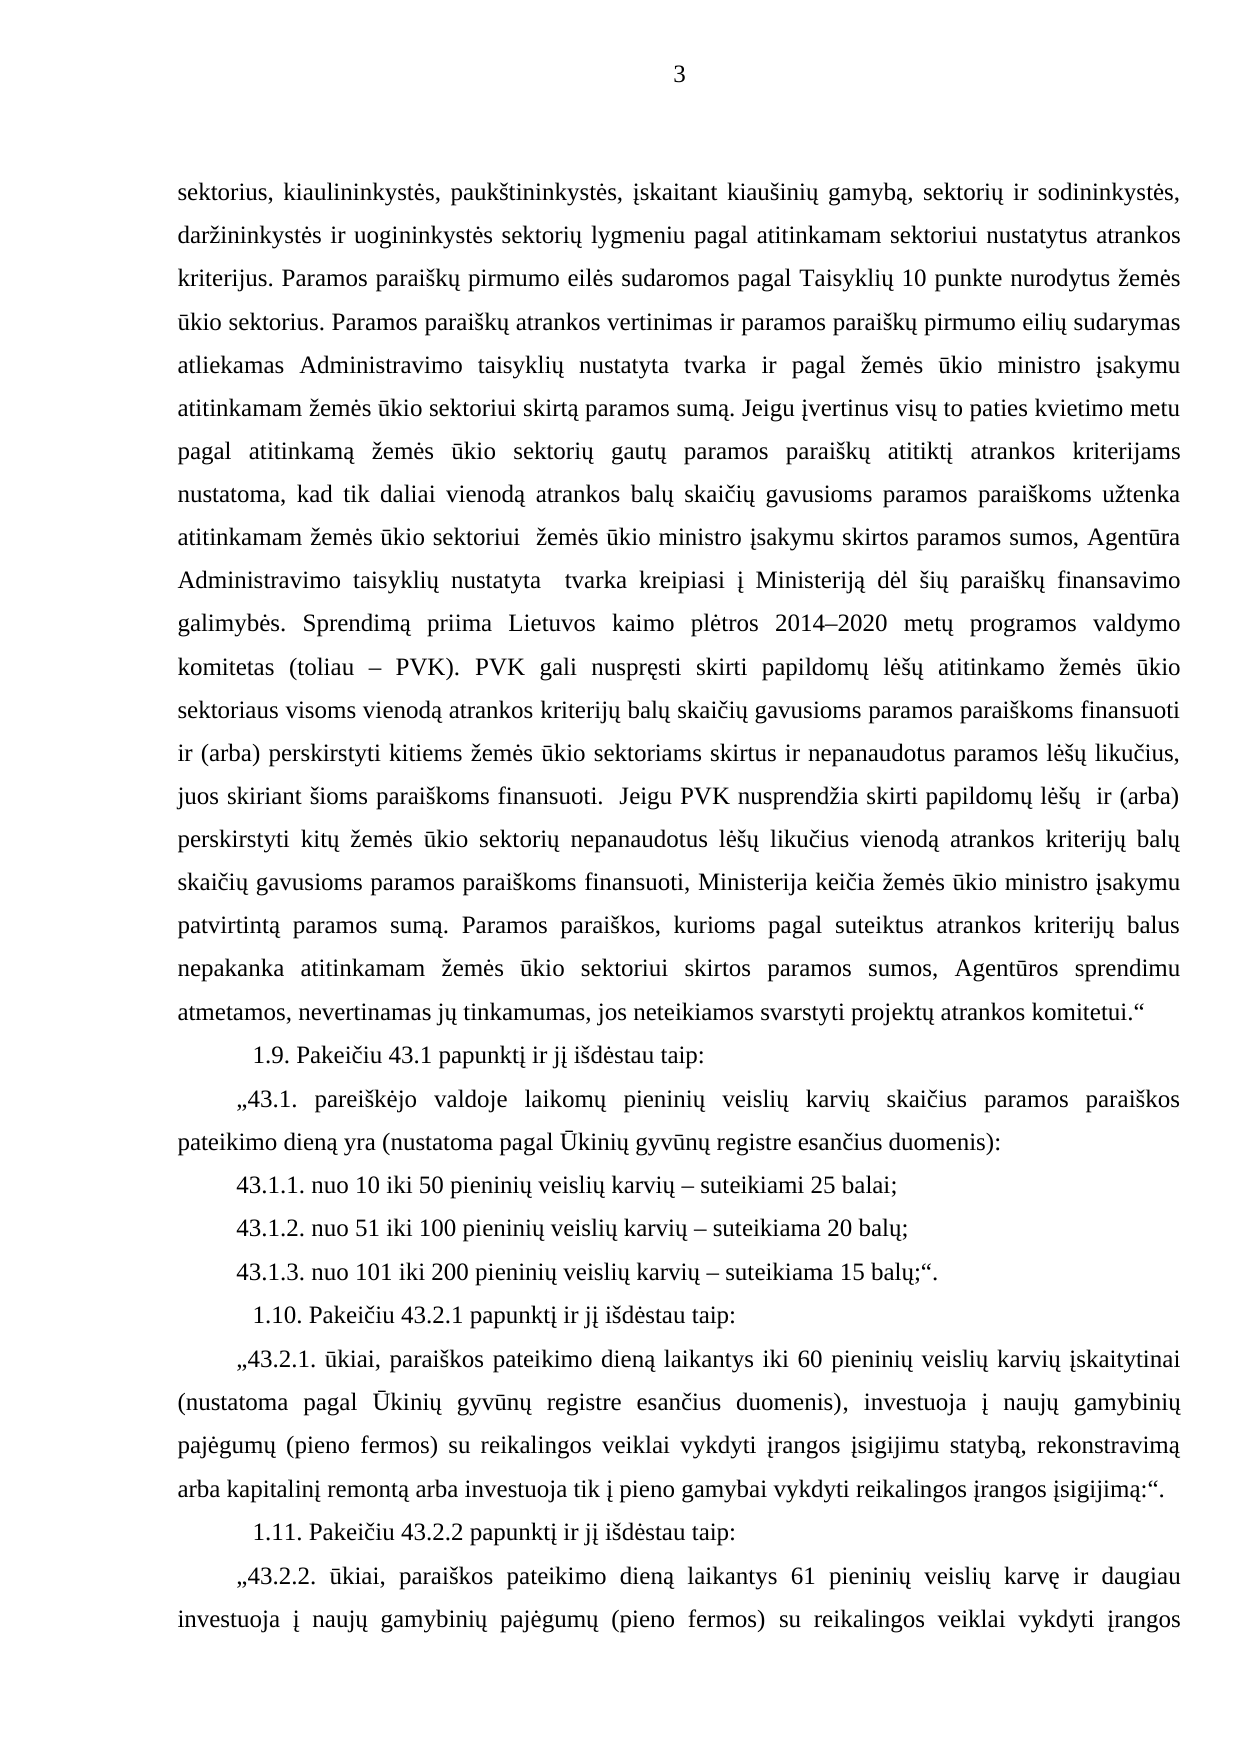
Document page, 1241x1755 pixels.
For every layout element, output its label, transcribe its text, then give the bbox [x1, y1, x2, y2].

text 1.9. Pakeičiu 43.1 papunktį ir jį išdėstau taip: [177, 1040, 1181, 1068]
text 43.1.2. nuo 51 iki 100 pieninių veislių karvių – suteikiama 20 balų; [177, 1213, 1181, 1242]
text 1.10. Pakeičiu 43.2.1 papunktį ir jį išdėstau taip: [177, 1300, 1181, 1328]
text „43.1. pareiškėjo valdoje laikomų pieninių veislių karvių skaičius paramos paraiškos pateikimo dieną yra (nustatoma pagal Ūkinių gyvūnų registre esančius duomenis): [177, 1084, 1181, 1156]
text „43.2.1. ūkiai, paraiškos pateikimo dieną laikantys iki 60 pieninių veislių karvių įskaitytinai (nustatoma pagal Ūkinių gyvūnų registre esančius duomenis), investuoja į naujų gamybinių pajėgumų (pieno fermos) su reikalingos veiklai vykdyti įrangos įsigijimu statybą, rekonstravimą arba kapitalinį remontą arba investuoja tik į pieno gamybai vykdyti reikalingos įrangos įsigijimą:“. [177, 1344, 1181, 1502]
text 1.11. Pakeičiu 43.2.2 papunktį ir jį išdėstau taip: [177, 1517, 1181, 1546]
text sektorius, kiaulininkystės, paukštininkystės, įskaitant kiaušinių gamybą, sektorių ir sodininkystės, daržininkystės ir uogininkystės sektorių lygmeniu pagal atitinkamam sektoriui nustatytus atrankos kriterijus. Paramos paraiškų pirmumo eilės sudaromos pagal Taisyklių 10 punkte nurodytus žemės ūkio sektorius. Paramos paraiškų atrankos vertinimas ir paramos paraiškų pirmumo eilių sudarymas atliekamas Administravimo taisyklių nustatyta tvarka ir pagal žemės ūkio ministro įsakymu atitinkamam žemės ūkio sektoriui skirtą paramos sumą. Jeigu įvertinus visų to paties kvietimo metu pagal atitinkamą žemės ūkio sektorių gautų paramos paraiškų atitiktį atrankos kriterijams nustatoma, kad tik daliai vienodą atrankos balų skaičių gavusioms paramos paraiškoms užtenka atitinkamam žemės ūkio sektoriui žemės ūkio ministro įsakymu skirtos paramos sumos, Agentūra Administravimo taisyklių nustatyta tvarka kreipiasi į Ministeriją dėl šių paraiškų finansavimo galimybės. Sprendimą priima Lietuvos kaimo plėtros 2014–2020 metų programos valdymo komitetas (toliau – PVK). PVK gali nuspręsti skirti papildomų lėšų atitinkamo žemės ūkio sektoriaus visoms vienodą atrankos kriterijų balų skaičių gavusioms paramos paraiškoms finansuoti ir (arba) perskirstyti kitiems žemės ūkio sektoriams skirtus ir nepanaudotus paramos lėšų likučius, juos skiriant šioms paraiškoms finansuoti. Jeigu PVK nusprendžia skirti papildomų lėšų ir (arba) perskirstyti kitų žemės ūkio sektorių nepanaudotus lėšų likučius vienodą atrankos kriterijų balų skaičių gavusioms paramos paraiškoms finansuoti, Ministerija keičia žemės ūkio ministro įsakymu patvirtintą paramos sumą. Paramos paraiškos, kurioms pagal suteiktus atrankos kriterijų balus nepakanka atitinkamam žemės ūkio sektoriui skirtos paramos sumos, Agentūros sprendimu atmetamos, nevertinamas jų tinkamumas, jos neteikiamos svarstyti projektų atrankos komitetui.“ [177, 177, 1181, 1025]
text 43.1.1. nuo 10 iki 50 pieninių veislių karvių – suteikiami 25 balai; [177, 1170, 1181, 1199]
text 43.1.3. nuo 101 iki 200 pieninių veislių karvių – suteikiama 15 balų;“. [177, 1257, 1181, 1285]
text „43.2.2. ūkiai, paraiškos pateikimo dieną laikantys 61 pieninių veislių karvę ir daugiau investuoja į naujų gamybinių pajėgumų (pieno fermos) su reikalingos veiklai vykdyti įrangos [177, 1561, 1181, 1633]
